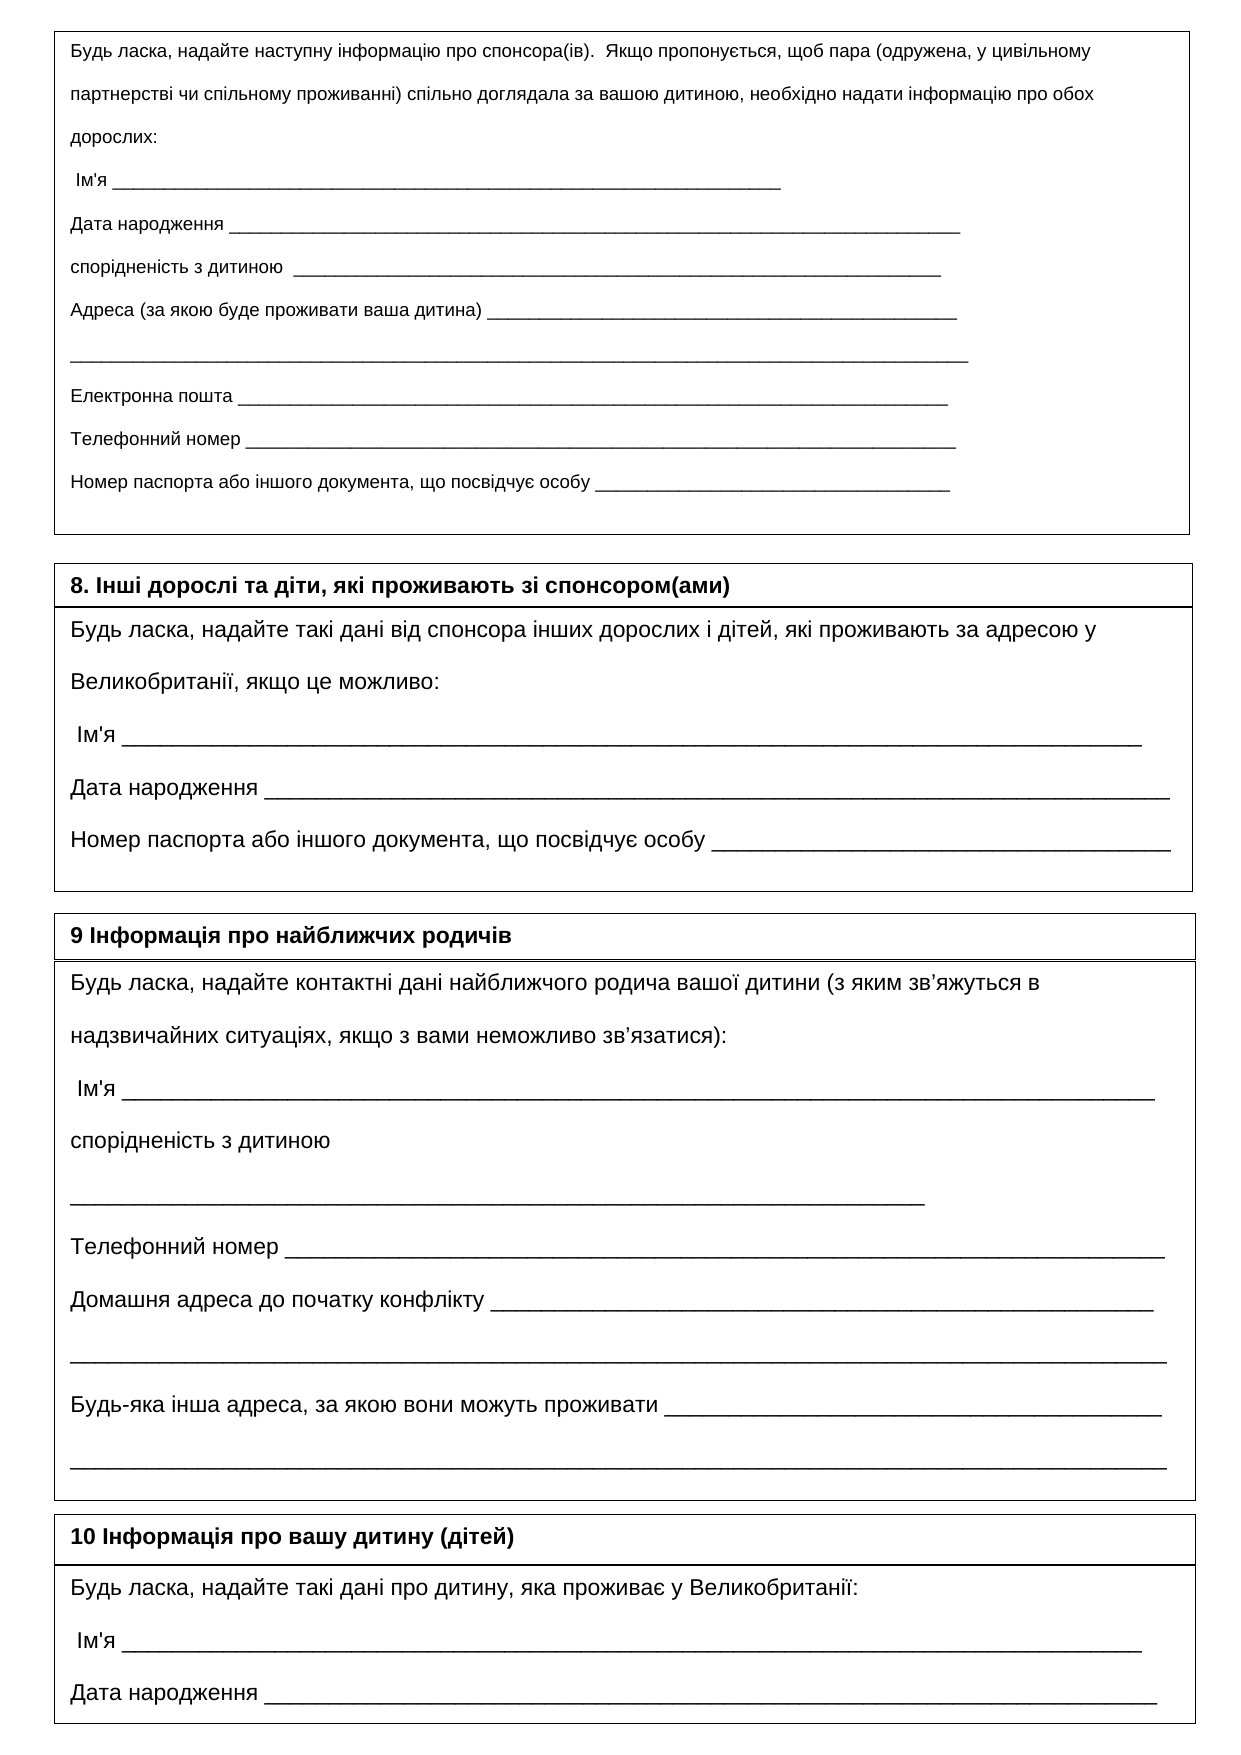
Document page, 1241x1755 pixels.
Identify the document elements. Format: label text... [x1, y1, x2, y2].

text 8. Інші дорослі та діти, які проживають зі спонсором(ами) [70, 572, 1177, 598]
text спорідненість з дитиною ______________________________________________________________ [70, 255, 1174, 277]
text 10 Інформація про вашу дитину (дітей) [70, 1523, 1180, 1549]
text Будь ласка, надайте такі дані від спонсора інших дорослих і дітей, які проживають за адресою у Великобританії, якщо це можливо: [70, 616, 1177, 694]
text Телефонний номер _____________________________________________________________________ [70, 1233, 1180, 1259]
text ______________________________________________________________________________________ [70, 342, 1174, 363]
text Ім'я _________________________________________________________________________________ [70, 1075, 1180, 1101]
text Будь ласка, надайте такі дані про дитину, яка проживає у Великобританії: [70, 1574, 1180, 1600]
text Номер паспорта або іншого документа, що посвідчує особу ____________________________________ [70, 826, 1177, 853]
text Дата народження ______________________________________________________________________ [70, 1679, 1180, 1706]
text Домашня адреса до початку конфлікту ____________________________________________________ [70, 1286, 1180, 1312]
text Електронна пошта ____________________________________________________________________ [70, 385, 1174, 406]
text спорідненість з дитиною ___________________________________________________________________ [70, 1127, 1180, 1207]
text Будь ласка, надайте наступну інформацію про спонсора(ів). Якщо пропонується, щоб пара (одружена, у цивільному партнерстві чи спільному проживанні) спільно доглядала за вашою дитиною, необхідно надати інформацію про обох дорослих: [70, 40, 1174, 148]
text ______________________________________________________________________________________ [70, 1338, 1180, 1365]
text Дата народження _______________________________________________________________________ [70, 774, 1177, 800]
text Телефонний номер ____________________________________________________________________ [70, 428, 1174, 449]
text Будь ласка, надайте контактні дані найближчого родича вашої дитини (з яким зв’яжуться в надзвичайних ситуаціях, якщо з вами неможливо зв’язатися): [70, 969, 1180, 1048]
text Ім'я ________________________________________________________________ [70, 169, 1174, 191]
text Адреса (за якою буде проживати ваша дитина) _____________________________________________ [70, 298, 1174, 320]
text Ім'я ________________________________________________________________________________ [70, 1627, 1180, 1653]
text ______________________________________________________________________________________ [70, 1444, 1180, 1470]
text Номер паспорта або іншого документа, що посвідчує особу __________________________________ [70, 471, 1174, 493]
text 9 Інформація про найближчих родичів [70, 922, 1180, 948]
text Будь-яка інша адреса, за якою вони можуть проживати _______________________________________ [70, 1391, 1180, 1417]
text Дата народження ______________________________________________________________________ [70, 212, 1174, 234]
text Ім'я ________________________________________________________________________________ [70, 721, 1177, 747]
